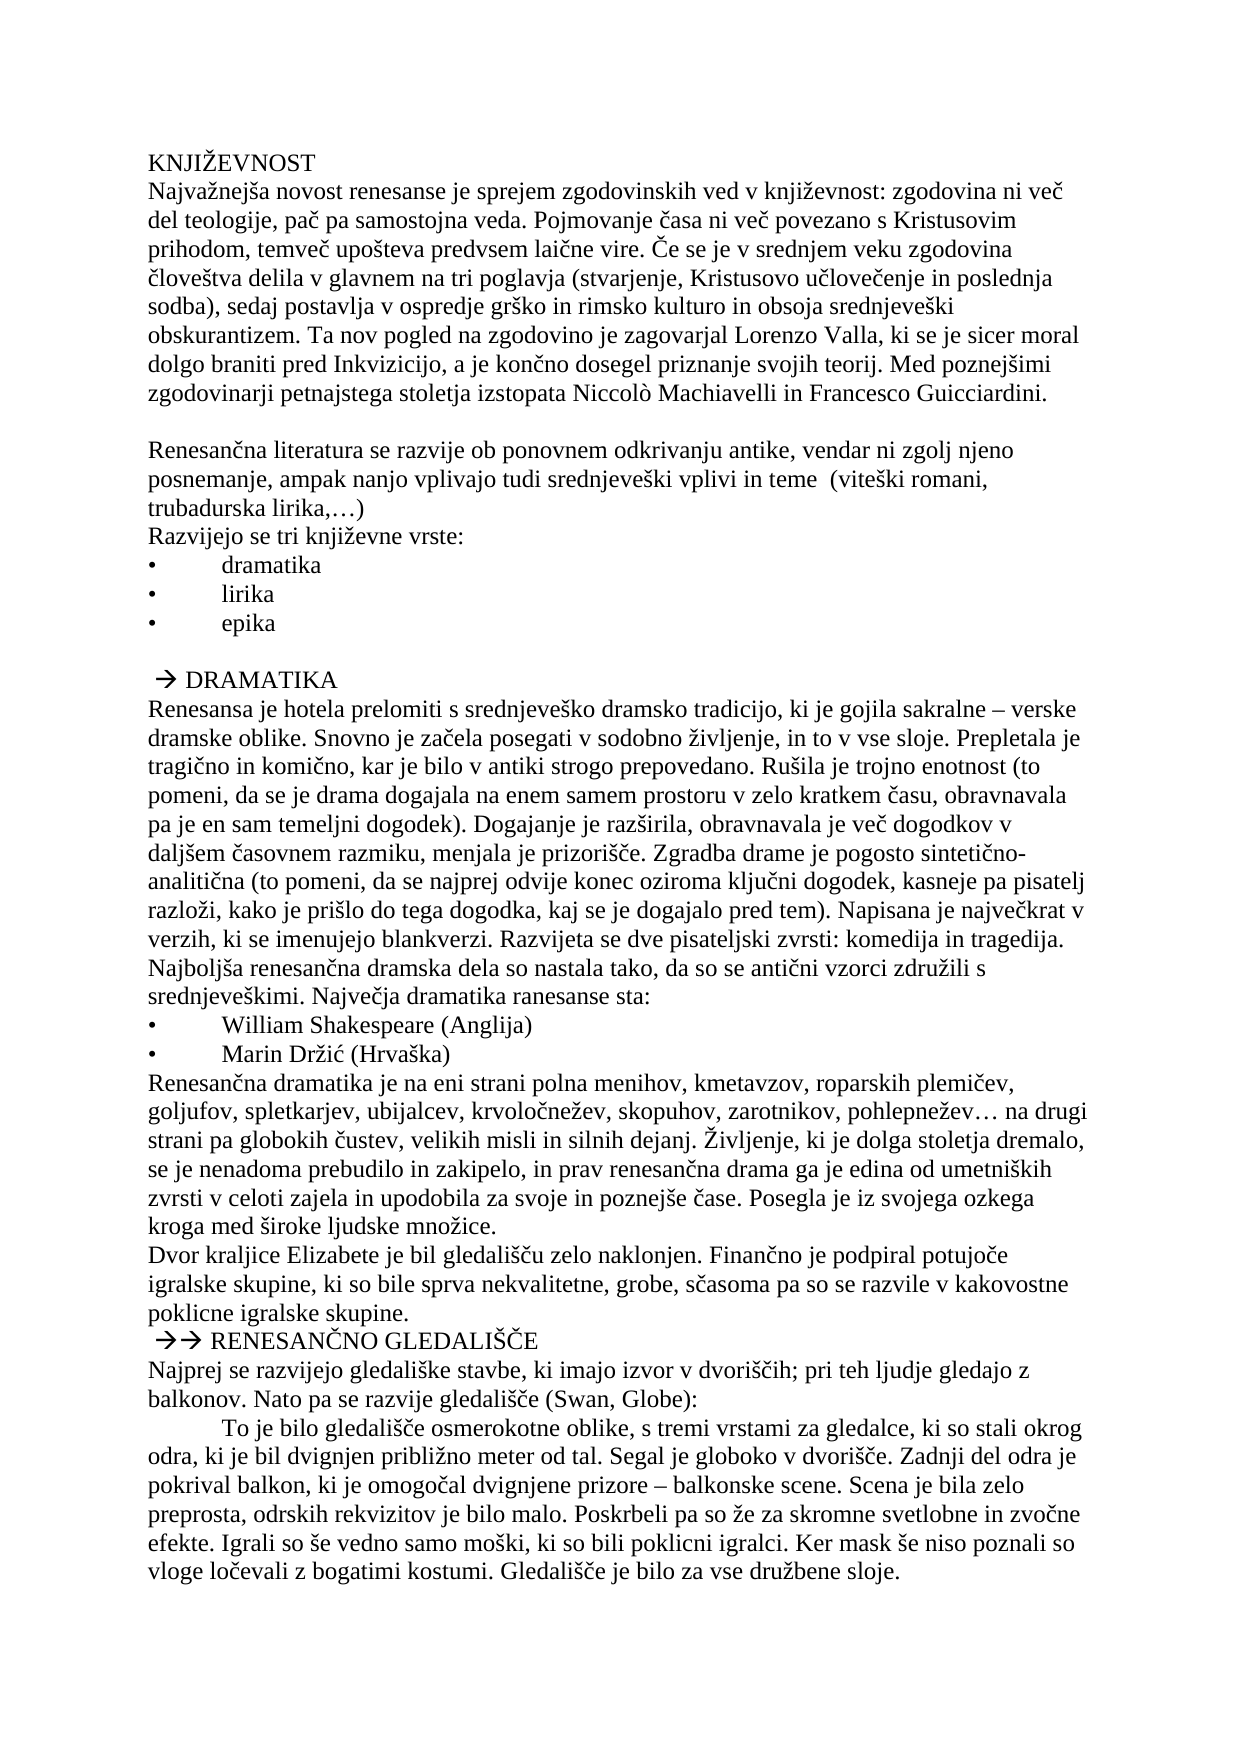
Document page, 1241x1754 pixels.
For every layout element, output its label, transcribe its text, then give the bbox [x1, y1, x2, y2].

text Dvor kraljice Elizabete je bil gledališču zelo naklonjen. Finančno je podpiral potujoče igralske skupine, ki so bile sprva nekvalitetne, grobe, sčasoma pa so se razvile v kakovostne poklicne igralske skupine. [148, 1240, 1093, 1326]
text  RENESANČNO GLEDALIŠČE [148, 1326, 1093, 1355]
text • Marin Držić (Hrvaška) [148, 1039, 1093, 1068]
text To je bilo gledališče osmerokotne oblike, s tremi vrstami za gledalce, ki so stali okrog odra, ki je bil dvignjen približno meter od tal. Segal je globoko v dvorišče. Zadnji del odra je pokrival balkon, ki je omogočal dvignjene prizore – balkonske scene. Scena je bila zelo preprosta, odrskih rekvizitov je bilo malo. Poskrbeli pa so že za skromne svetlobne in zvočne efekte. Igrali so še vedno samo moški, ki so bili poklicni igralci. Ker mask še niso poznali so vloge ločevali z bogatimi kostumi. Gledališče je bilo za vse družbene sloje. [148, 1413, 1093, 1585]
text  DRAMATIKA [148, 665, 1093, 694]
text Najvažnejša novost renesanse je sprejem zgodovinskih ved v književnost: zgodovina ni več del teologije, pač pa samostojna veda. Pojmovanje časa ni več povezano s Kristusovim prihodom, temveč upošteva predvsem laične vire. Če se je v srednjem veku zgodovina človeštva delila v glavnem na tri poglavja (stvarjenje, Kristusovo učlovečenje in poslednja sodba), sedaj postavlja v ospredje grško in rimsko kulturo in obsoja srednjeveški obskurantizem. Ta nov pogled na zgodovino je zagovarjal Lorenzo Valla, ki se je sicer moral dolgo braniti pred Inkvizicijo, a je končno dosegel priznanje svojih teorij. Med poznejšimi zgodovinarji petnajstega stoletja izstopata Niccolò Machiavelli in Francesco Guicciardini. [148, 176, 1093, 406]
text • dramatika [148, 550, 1093, 579]
text Najboljša renesančna dramska dela so nastala tako, da so se antični vzorci združili s srednjeveškimi. Največja dramatika ranesanse sta: [148, 953, 1093, 1010]
text Razvijejo se tri književne vrste: [148, 521, 1093, 550]
text Renesančna dramatika je na eni strani polna menihov, kmetavzov, roparskih plemičev, goljufov, spletkarjev, ubijalcev, krvoločnežev, skopuhov, zarotnikov, pohlepnežev… na drugi strani pa globokih čustev, velikih misli in silnih dejanj. Življenje, ki je dolga stoletja dremalo, se je nenadoma prebudilo in zakipelo, in prav renesančna drama ga je edina od umetniških zvrsti v celoti zajela in upodobila za svoje in poznejše čase. Posegla je iz svojega ozkega kroga med široke ljudske množice. [148, 1068, 1093, 1240]
text KNJIŽEVNOST [148, 148, 1093, 176]
text Renesančna literatura se razvije ob ponovnem odkrivanju antike, vendar ni zgolj njeno posnemanje, ampak nanjo vplivajo tudi srednjeveški vplivi in teme (viteški romani, trubadurska lirika,…) [148, 435, 1093, 521]
text Renesansa je hotela prelomiti s srednjeveško dramsko tradicijo, ki je gojila sakralne – verske dramske oblike. Snovno je začela posegati v sodobno življenje, in to v vse sloje. Prepletala je tragično in komično, kar je bilo v antiki strogo prepovedano. Rušila je trojno enotnost (to pomeni, da se je drama dogajala na enem samem prostoru v zelo kratkem času, obravnavala pa je en sam temeljni dogodek). Dogajanje je razširila, obravnavala je več dogodkov v daljšem časovnem razmiku, menjala je prizorišče. Zgradba drame je pogosto sintetično-analitična (to pomeni, da se najprej odvije konec oziroma ključni dogodek, kasneje pa pisatelj razloži, kako je prišlo do tega dogodka, kaj se je dogajalo pred tem). Napisana je največkrat v verzih, ki se imenujejo blankverzi. Razvijeta se dve pisateljski zvrsti: komedija in tragedija. [148, 694, 1093, 953]
text • epika [148, 608, 1093, 636]
text • lirika [148, 579, 1093, 608]
text Najprej se razvijejo gledališke stavbe, ki imajo izvor v dvoriščih; pri teh ljudje gledajo z balkonov. Nato pa se razvije gledališče (Swan, Globe): [148, 1355, 1093, 1413]
text • William Shakespeare (Anglija) [148, 1010, 1093, 1039]
